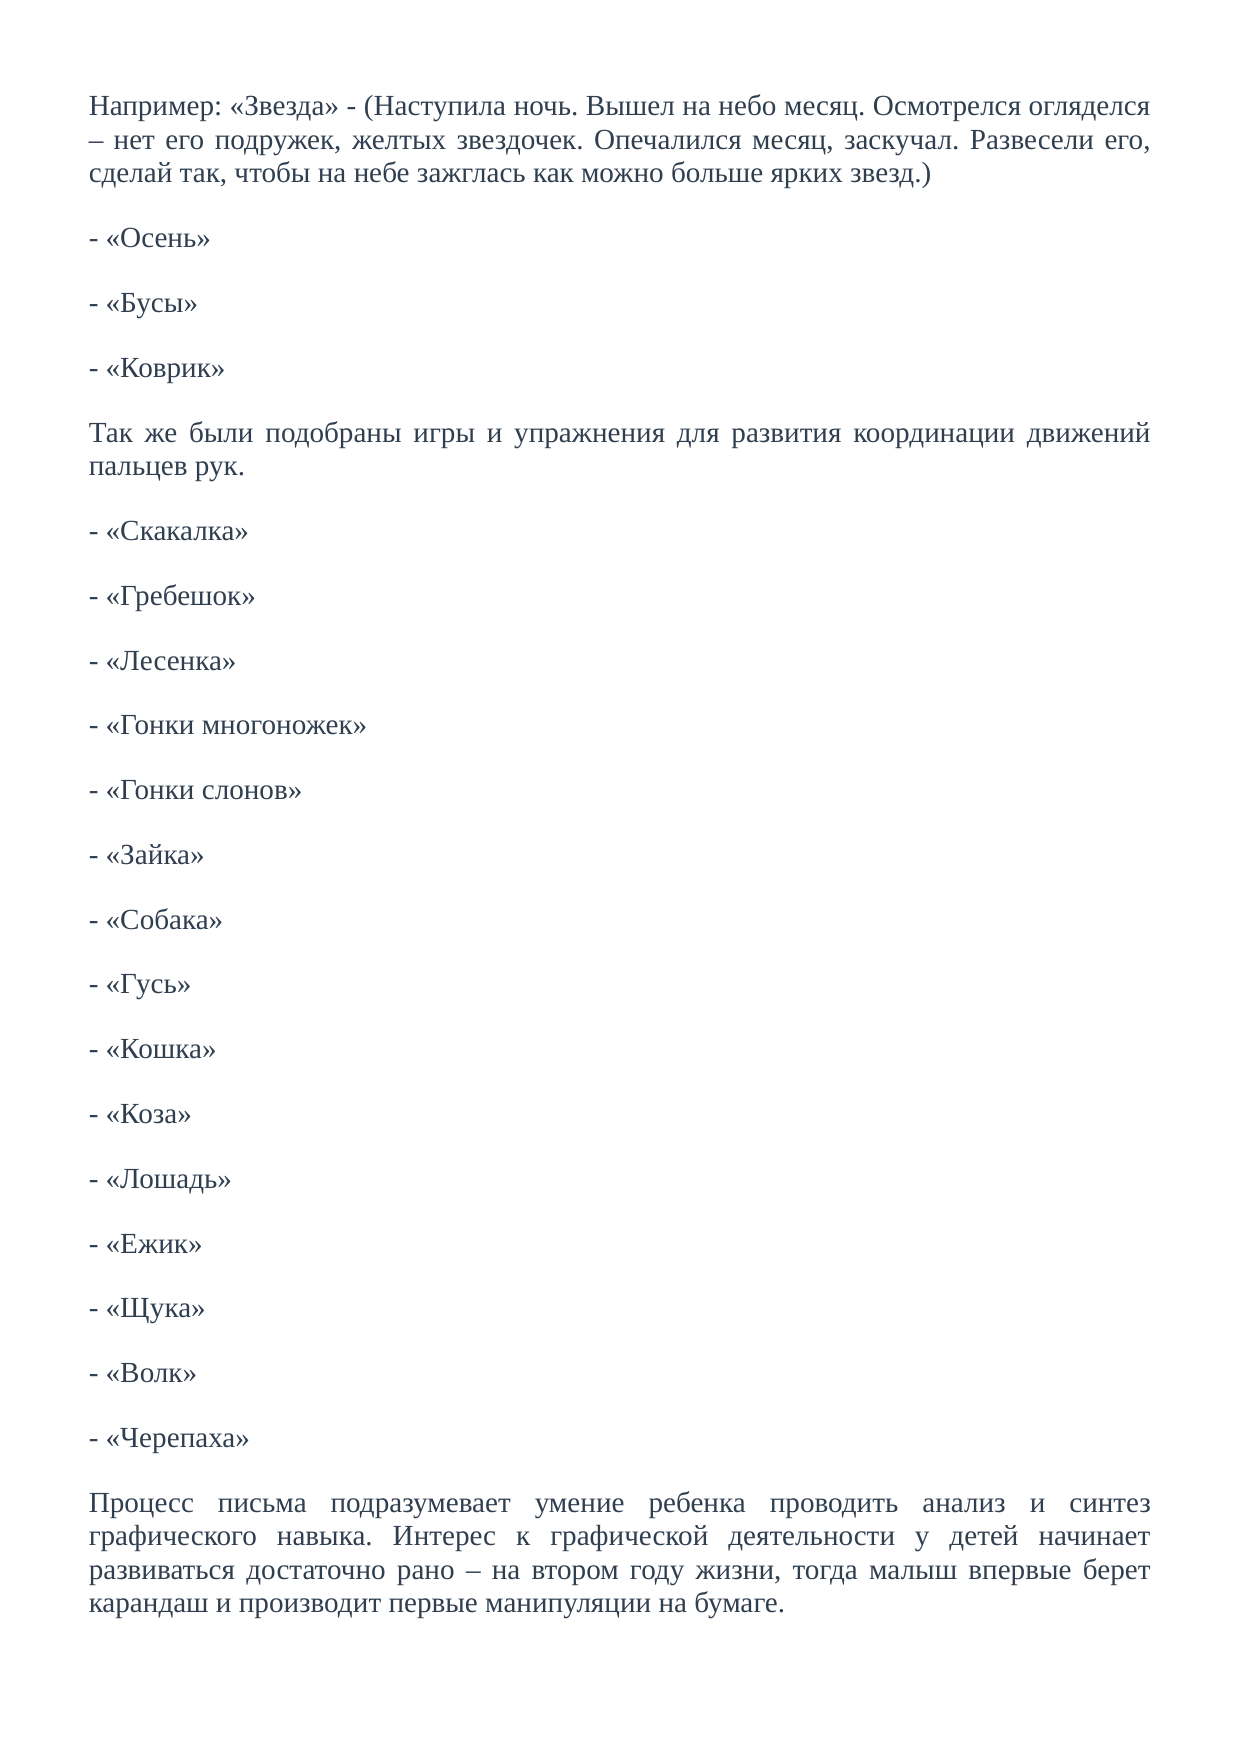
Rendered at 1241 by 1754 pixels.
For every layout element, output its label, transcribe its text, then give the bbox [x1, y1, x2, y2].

text Например: «Звезда» - (Наступила ночь. Вышел на небо месяц. Осмотрелся огляделся – нет его подружек, желтых звездочек. Опечалился месяц, заскучал. Развесели его, сделай так, чтобы на небе зажглась как можно больше ярких звезд.) [88, 88, 1152, 189]
text - «Черепаха» [88, 1420, 1152, 1454]
text - «Осень» [88, 220, 1152, 254]
text - «Гусь» [88, 967, 1152, 1000]
text - «Гонки многоножек» [88, 707, 1152, 741]
text Процесс письма подразумевает умение ребенка проводить анализ и синтез графического навыка. Интерес к графической деятельности у детей начинает развиваться достаточно рано – на втором году жизни, тогда малыш впервые берет карандаш и производит первые манипуляции на бумаге. [88, 1485, 1152, 1619]
text - «Кошка» [88, 1031, 1152, 1065]
text - «Коврик» [88, 350, 1152, 383]
text Так же были подобраны игры и упражнения для развития координации движений пальцев рук. [88, 415, 1152, 482]
text - «Зайка» [88, 837, 1152, 871]
text - «Бусы» [88, 285, 1152, 319]
text - «Лесенка» [88, 643, 1152, 676]
text - «Ежик» [88, 1226, 1152, 1259]
text - «Лошадь» [88, 1161, 1152, 1194]
text - «Щука» [88, 1291, 1152, 1324]
text - «Гребешок» [88, 578, 1152, 611]
text - «Коза» [88, 1096, 1152, 1130]
text - «Скакалка» [88, 513, 1152, 547]
text - «Волк» [88, 1355, 1152, 1389]
text - «Собака» [88, 902, 1152, 935]
text - «Гонки слонов» [88, 772, 1152, 806]
